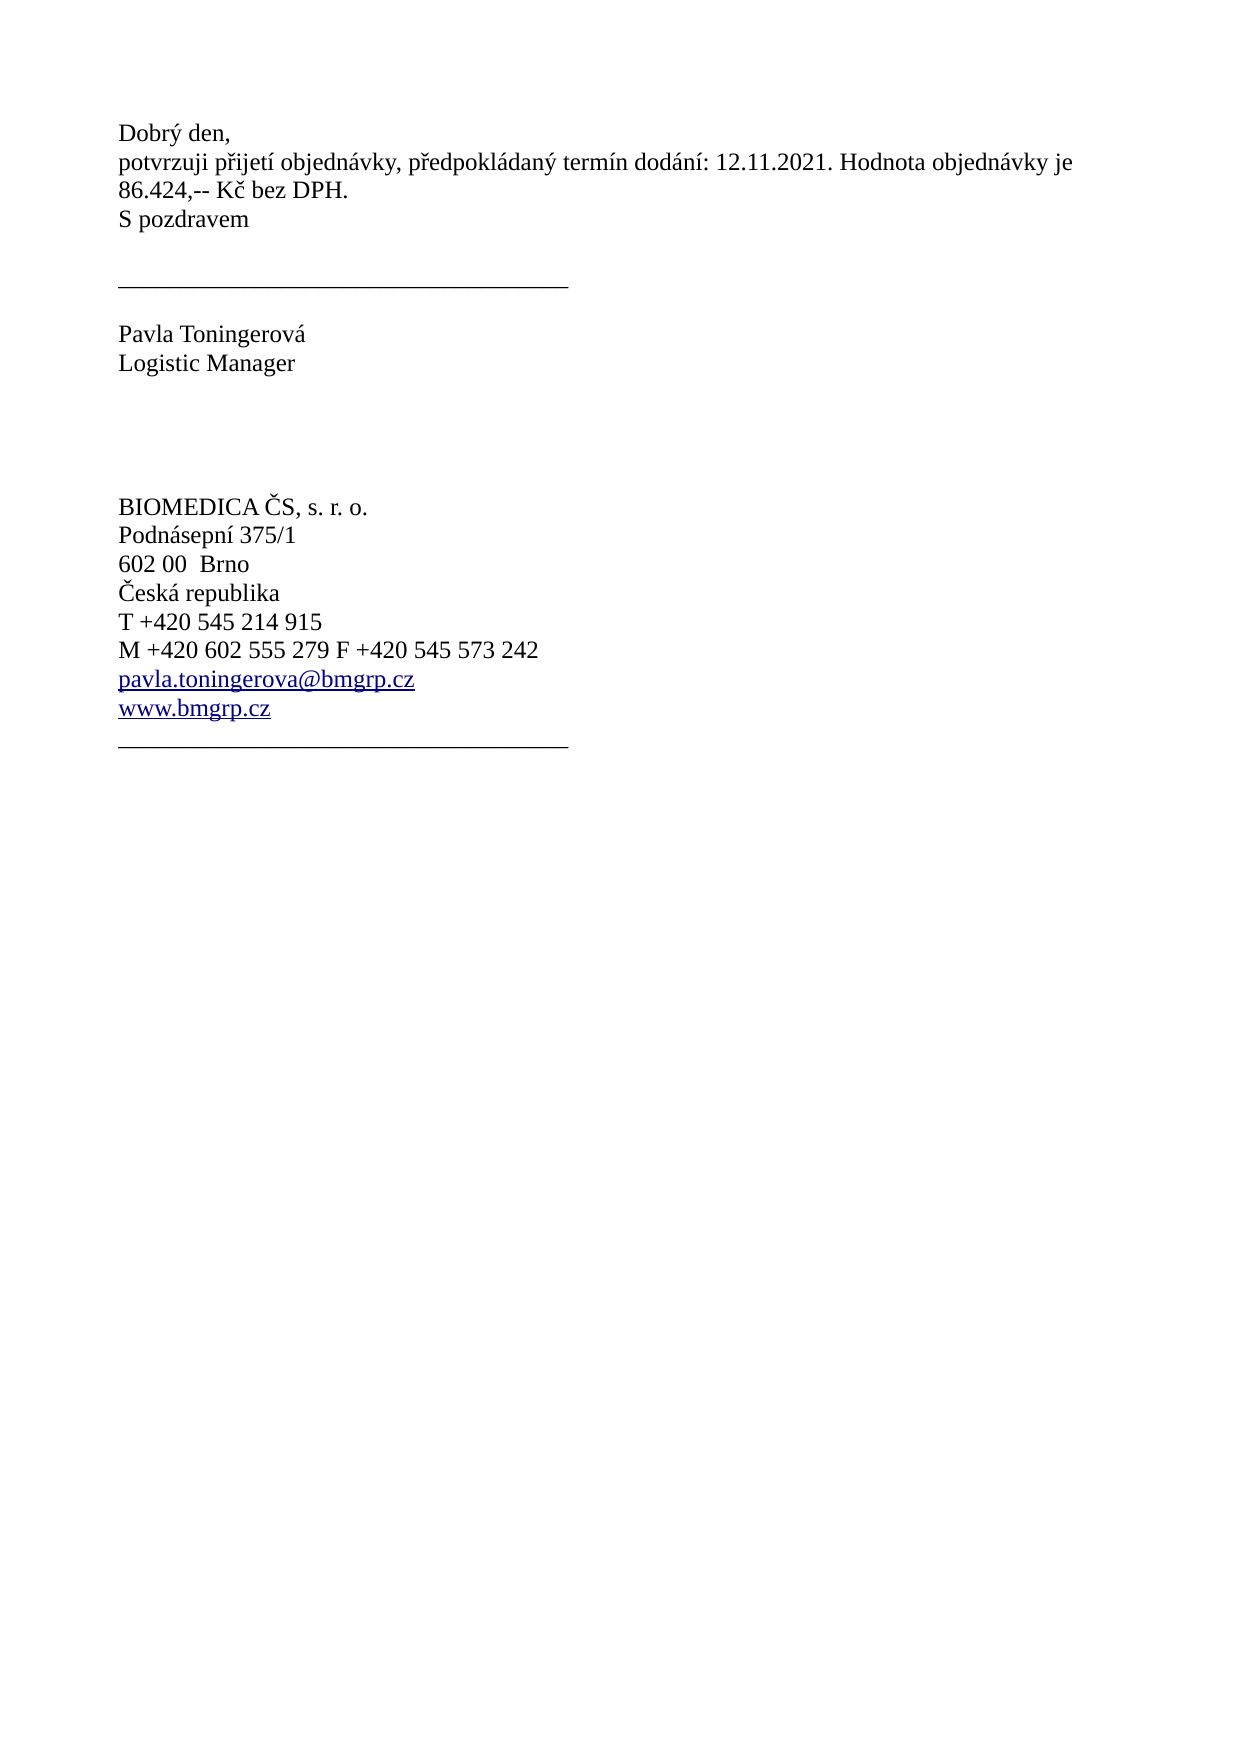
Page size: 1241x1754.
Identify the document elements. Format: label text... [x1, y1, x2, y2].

text Dobrý den, potvrzuji přijetí objednávky, předpokládaný termín dodání: 12.11.2021. Hodnota objednávky je 86.424,-- Kč bez DPH. S pozdravem ____________________________________ Pavla Toningerová Logistic Manager BIOMEDICA ČS, s. r. o. Podnásepní 375/1 602 00 Brno Česká republika T +420 545 214 915 M +420 602 555 279 F +420 545 573 242 pavla.toningerova@bmgrp.cz www.bmgrp.cz ____________________________________ [118, 118, 1122, 751]
